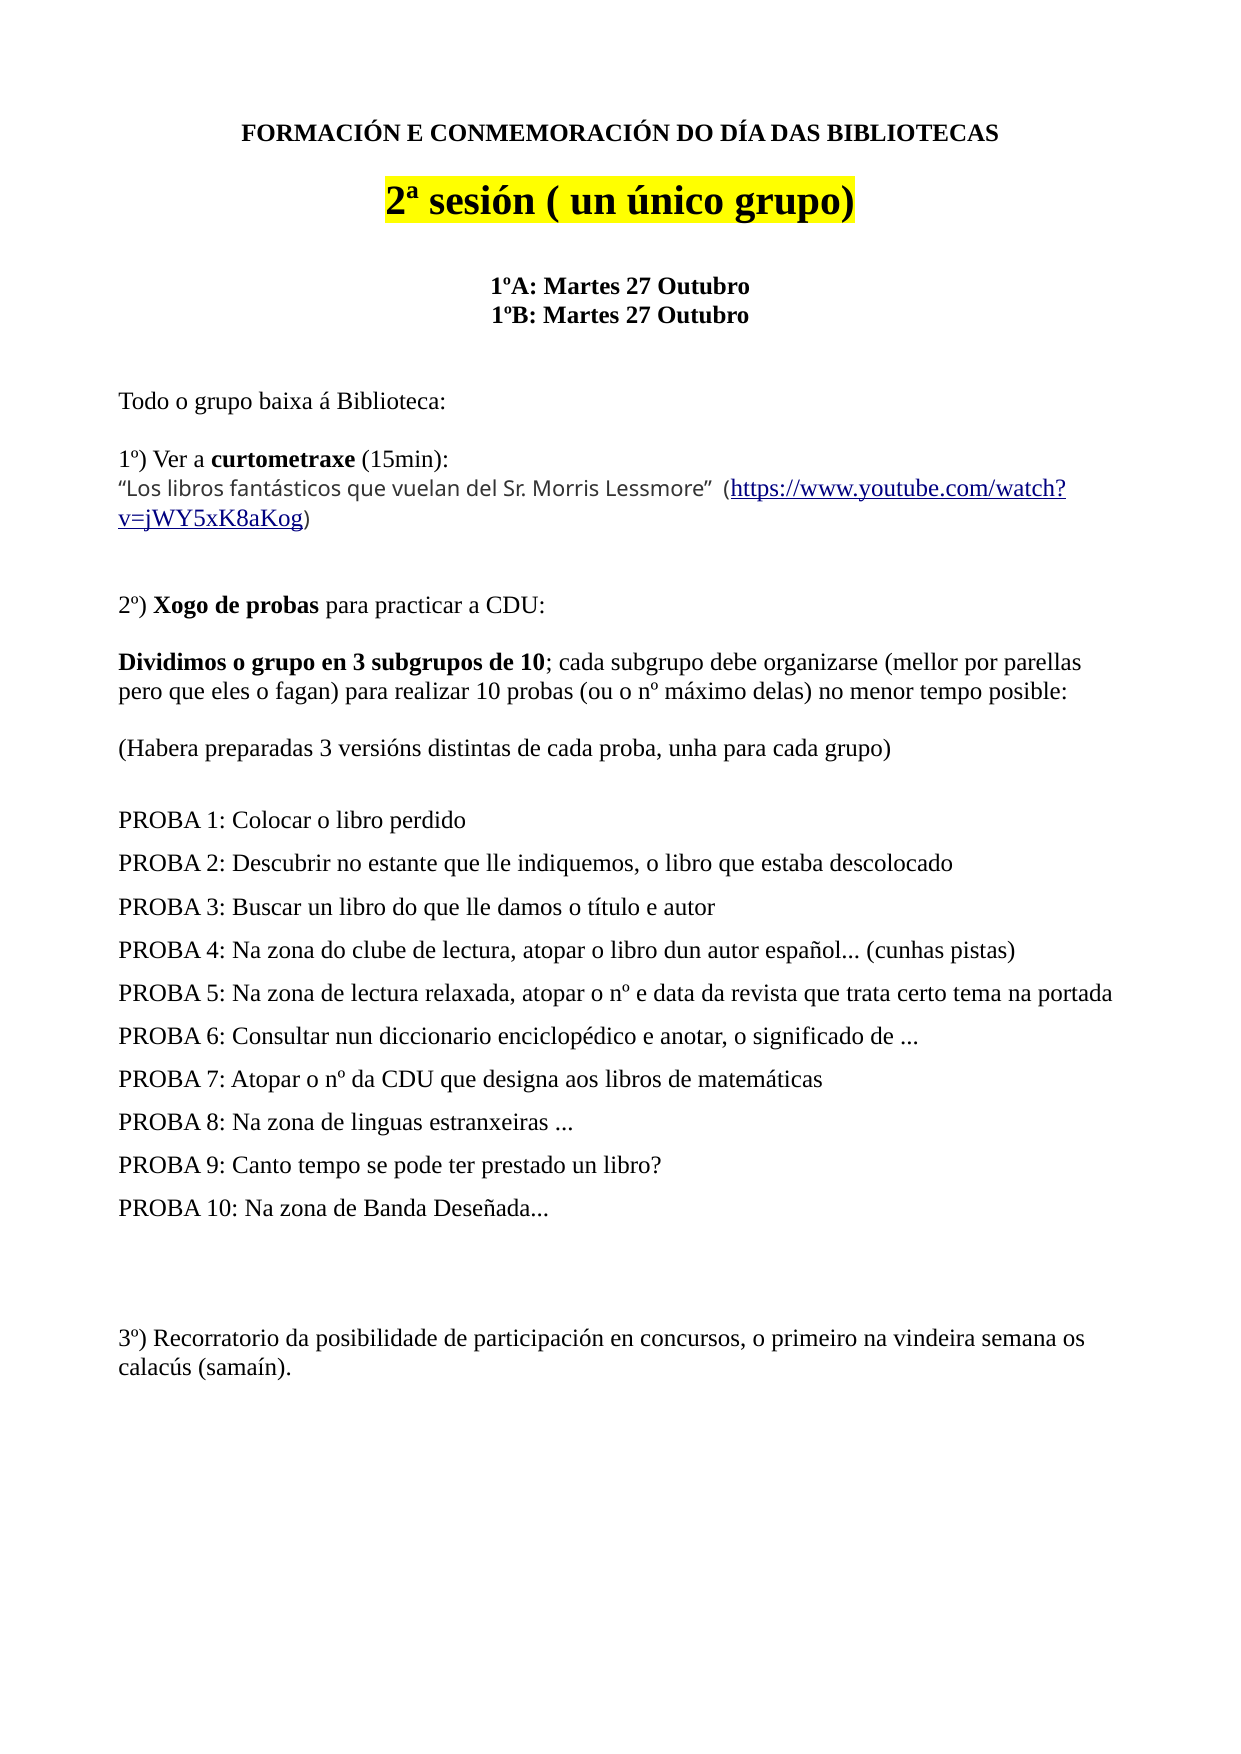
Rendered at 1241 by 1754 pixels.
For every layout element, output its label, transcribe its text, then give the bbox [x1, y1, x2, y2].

text Todo o grupo baixa á Biblioteca: [118, 386, 1122, 415]
text PROBA 10: Na zona de Banda Deseñada... [118, 1193, 1122, 1222]
text 1ºA: Martes 27 Outubro [118, 271, 1122, 300]
text PROBA 6: Consultar nun diccionario enciclopédico e anotar, o significado de ... [118, 1021, 1122, 1050]
text 3º) Recorratorio da posibilidade de participación en concursos, o primeiro na vindeira semana os calacús (samaín). [118, 1323, 1122, 1380]
text PROBA 4: Na zona do clube de lectura, atopar o libro dun autor español... (cunhas pistas) [118, 935, 1122, 963]
text Dividimos o grupo en 3 subgrupos de 10; cada subgrupo debe organizarse (mellor por parellas pero que eles o fagan) para realizar 10 probas (ou o nº máximo delas) no menor tempo posible: [118, 647, 1122, 705]
text PROBA 1: Colocar o libro perdido [118, 805, 1122, 834]
text PROBA 5: Na zona de lectura relaxada, atopar o nº e data da revista que trata certo tema na portada [118, 978, 1122, 1007]
text 2º) Xogo de probas para practicar a CDU: [118, 590, 1122, 618]
text (Habera preparadas 3 versións distintas de cada proba, unha para cada grupo) [118, 733, 1122, 762]
text PROBA 3: Buscar un libro do que lle damos o título e autor [118, 892, 1122, 920]
text PROBA 7: Atopar o nº da CDU que designa aos libros de matemáticas [118, 1064, 1122, 1093]
text 1º) Ver a curtometraxe (15min): [118, 444, 1122, 473]
text FORMACIÓN E CONMEMORACIÓN DO DÍA DAS BIBLIOTECAS [118, 118, 1122, 147]
text PROBA 8: Na zona de linguas estranxeiras ... [118, 1107, 1122, 1136]
text 1ºB: Martes 27 Outubro [118, 300, 1122, 329]
text 2ª sesión ( un único grupo) [118, 176, 1122, 223]
text PROBA 9: Canto tempo se pode ter prestado un libro? [118, 1150, 1122, 1179]
text “Los libros fantásticos que vuelan del Sr. Morris Lessmore” (https://www.youtube.com/watch?v=jWY5xK8aKog) [118, 473, 1122, 532]
text PROBA 2: Descubrir no estante que lle indiquemos, o libro que estaba descolocado [118, 848, 1122, 877]
